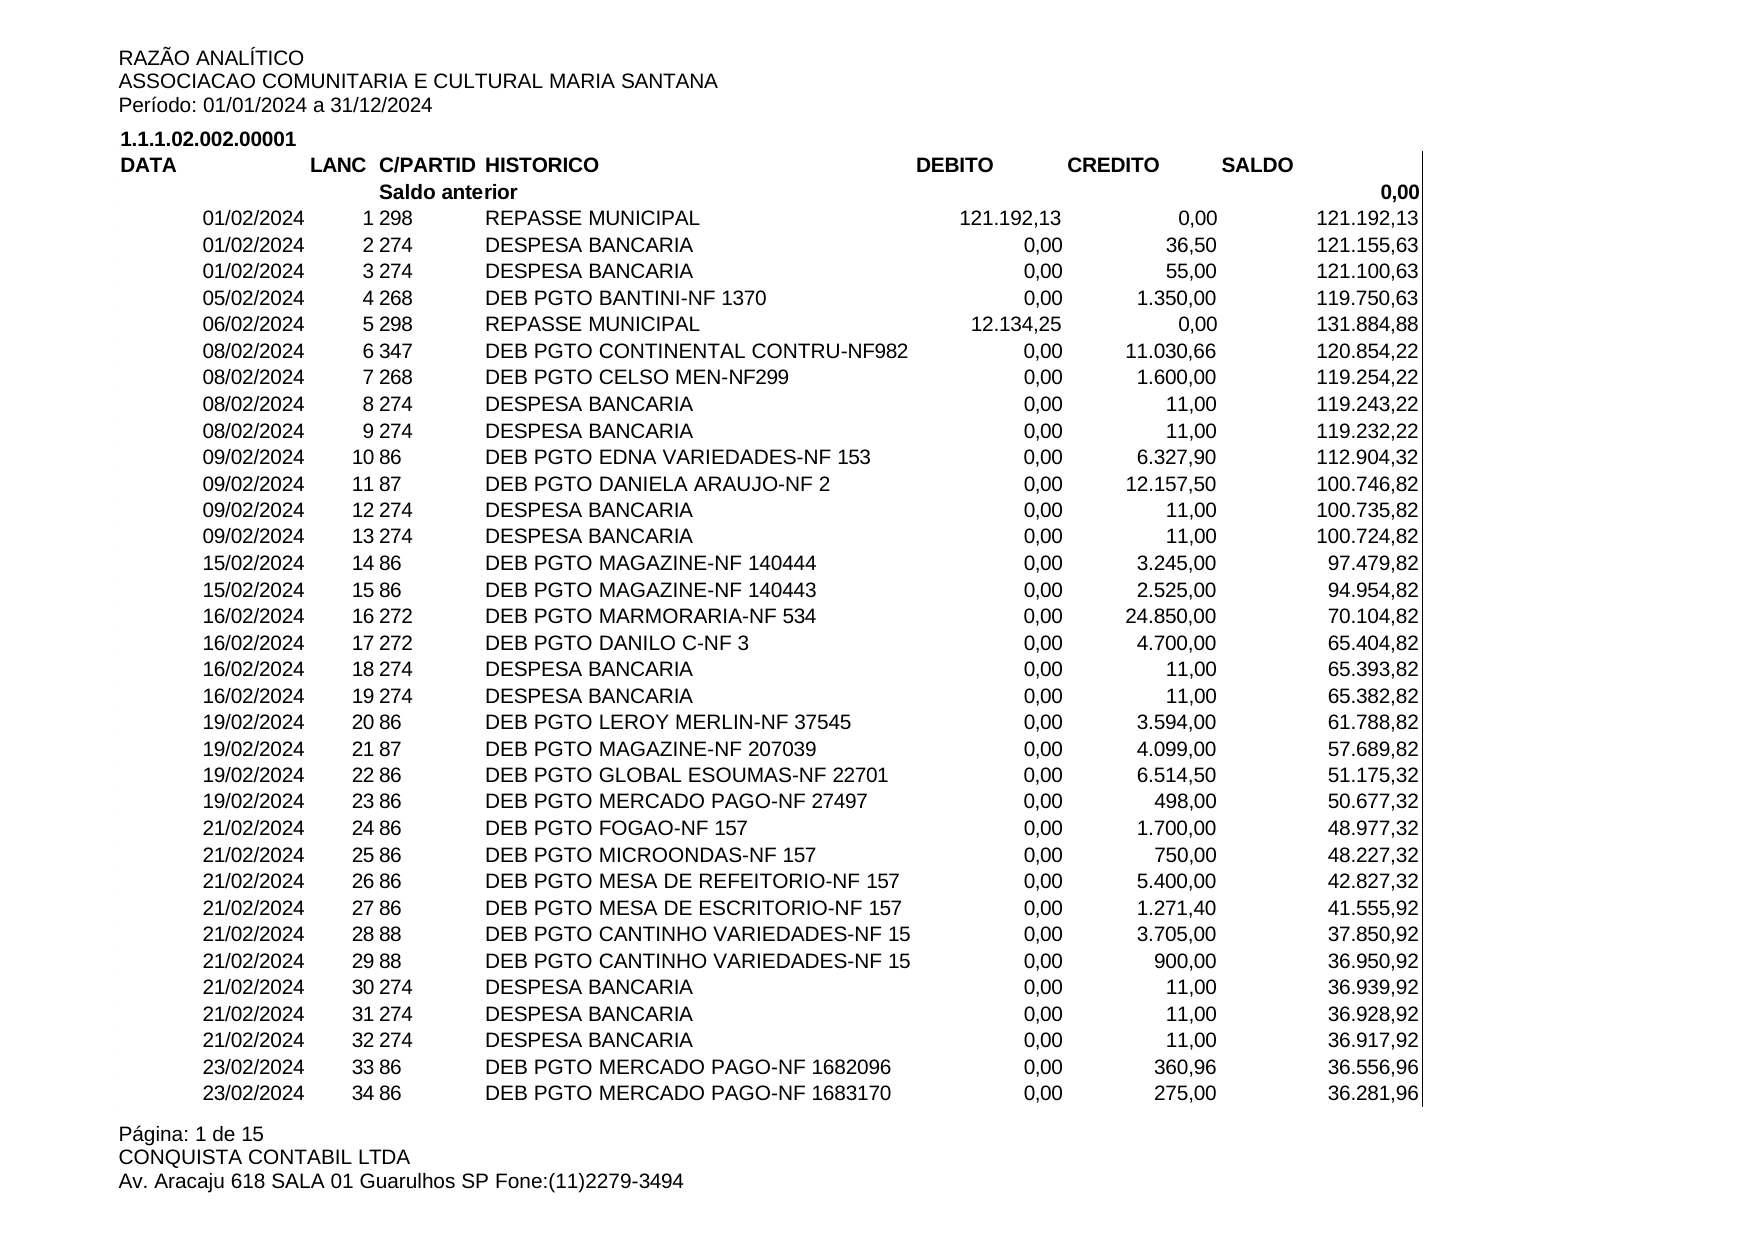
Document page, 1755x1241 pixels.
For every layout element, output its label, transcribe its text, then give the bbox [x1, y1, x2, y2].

text 272 [379, 630, 483, 654]
text 19/02/2024 [202, 763, 308, 787]
text DEB PGTO CONTINENTAL CONTRU-NF982 [485, 339, 914, 363]
text 0,00 [914, 1081, 1063, 1105]
text DESPESA BANCARIA [485, 233, 914, 257]
text 9 [308, 418, 375, 442]
text 272 [379, 604, 483, 628]
text 0,00 [914, 1028, 1063, 1052]
text 0,00 [914, 498, 1063, 522]
text DEB PGTO MERCADO PAGO-NF 1682096 [485, 1054, 914, 1078]
text 09/02/2024 [202, 498, 308, 522]
text 17 [352, 630, 377, 654]
text 298 [379, 206, 483, 230]
text 11 [352, 471, 377, 495]
text 0,00 [914, 604, 1063, 628]
text 11,00 [1166, 498, 1219, 522]
text 121.155,63 [1316, 233, 1422, 257]
text 51.175,32 [1328, 763, 1422, 787]
text 21/02/2024 [202, 1002, 308, 1026]
text 86 [379, 816, 483, 840]
text DATA [120, 153, 308, 177]
text 42.827,32 [1328, 869, 1422, 893]
text 0,00 [914, 949, 1063, 973]
text 65.404,82 [1328, 630, 1422, 654]
text 119.232,22 [1316, 418, 1422, 442]
text 86 [379, 445, 483, 469]
text REPASSE MUNICIPAL [485, 312, 914, 336]
text 0,00 [914, 418, 1063, 442]
text 274 [379, 683, 483, 707]
text 11,00 [1166, 683, 1219, 707]
text 119.254,22 [1316, 365, 1422, 389]
text 0,00 [914, 922, 1063, 946]
text 22 [352, 763, 377, 787]
text 88 [379, 949, 483, 973]
text 0,00 [914, 1002, 1063, 1026]
text Página: 1 de 15 [118, 1122, 686, 1146]
text 21/02/2024 [202, 896, 308, 919]
text 100.735,82 [1316, 498, 1422, 522]
text DESPESA BANCARIA [485, 498, 914, 522]
text RAZÃO ANALÍTICO [118, 47, 721, 70]
text 33 [352, 1054, 377, 1078]
text 16 [352, 604, 377, 628]
text 112.904,32 [1316, 445, 1422, 469]
text 900,00 [1154, 949, 1219, 973]
text 100.724,82 [1316, 524, 1422, 548]
text 1.271,40 [1137, 896, 1219, 919]
text 29 [352, 949, 377, 973]
text DEB PGTO CANTINHO VARIEDADES-NF 15 [485, 922, 914, 946]
text 19/02/2024 [202, 789, 308, 813]
text 11,00 [1166, 1002, 1219, 1026]
text DEB PGTO MESA DE ESCRITORIO-NF 157 [485, 896, 914, 919]
text 1 [308, 206, 375, 230]
text 3 [308, 259, 375, 283]
text 1.350,00 [1137, 286, 1219, 309]
text DEB PGTO BANTINI-NF 1370 [485, 286, 914, 309]
text 12 [352, 498, 377, 522]
text 0,00 [914, 816, 1063, 840]
text rior [484, 180, 914, 204]
text 25 [352, 843, 377, 867]
text 13 [352, 524, 377, 548]
text 87 [379, 471, 483, 495]
text DESPESA BANCARIA [485, 657, 914, 681]
text DEB PGTO MERCADO PAGO-NF 27497 [485, 789, 914, 813]
text 21/02/2024 [202, 816, 308, 840]
text 5.400,00 [1137, 869, 1219, 893]
text DESPESA BANCARIA [485, 1002, 914, 1026]
text 16/02/2024 [202, 683, 308, 707]
text 55,00 [1166, 259, 1219, 283]
text 87 [379, 736, 483, 760]
text 0,00 [914, 365, 1063, 389]
text 48.227,32 [1328, 843, 1422, 867]
text 21/02/2024 [202, 922, 308, 946]
text 05/02/2024 [202, 286, 308, 309]
text 298 [379, 312, 483, 336]
text DEB PGTO DANIELA ARAUJO-NF 2 [485, 471, 914, 495]
text 11,00 [1166, 392, 1219, 416]
text 0,00 [914, 763, 1063, 787]
text 0,00 [914, 577, 1063, 601]
text 1.600,00 [1137, 365, 1219, 389]
text 100.746,82 [1316, 471, 1422, 495]
text DESPESA BANCARIA [485, 392, 914, 416]
text 23/02/2024 [202, 1054, 308, 1078]
text 08/02/2024 [202, 418, 308, 442]
text 86 [379, 577, 483, 601]
text 119.243,22 [1316, 392, 1422, 416]
text 3.705,00 [1137, 922, 1219, 946]
text 0,00 [914, 710, 1063, 734]
text 11,00 [1166, 524, 1219, 548]
text 0,00 [914, 683, 1063, 707]
text 274 [379, 233, 483, 257]
text 36.939,92 [1328, 975, 1422, 999]
text 275,00 [1154, 1081, 1219, 1105]
text 119.750,63 [1316, 286, 1422, 309]
text 0,00 [914, 1054, 1063, 1078]
text DEBITO [916, 153, 1065, 177]
text 18 [352, 657, 377, 681]
text 86 [379, 763, 483, 787]
text 15/02/2024 [202, 551, 308, 575]
text 21/02/2024 [202, 869, 308, 893]
text 26 [352, 869, 377, 893]
text 15/02/2024 [202, 577, 308, 601]
text 36.281,96 [1328, 1081, 1422, 1105]
text DESPESA BANCARIA [485, 975, 914, 999]
text 08/02/2024 [202, 392, 308, 416]
text DEB PGTO CANTINHO VARIEDADES-NF 15 [485, 949, 914, 973]
text C/PARTID [379, 153, 483, 177]
text 34 [352, 1081, 377, 1105]
text 20 [352, 710, 377, 734]
text 0,00 [914, 233, 1063, 257]
text 347 [379, 339, 483, 363]
text DEB PGTO GLOBAL ESOUMAS-NF 22701 [485, 763, 914, 787]
text 94.954,82 [1328, 577, 1422, 601]
text 0,00 [914, 789, 1063, 813]
text 11,00 [1166, 418, 1219, 442]
text 120.854,22 [1316, 339, 1422, 363]
text CREDITO [1067, 153, 1219, 177]
text 274 [379, 657, 483, 681]
text 97.479,82 [1328, 551, 1422, 575]
text 24 [352, 816, 377, 840]
text 36.917,92 [1328, 1028, 1422, 1052]
text 27 [352, 896, 377, 919]
text DEB PGTO MAGAZINE-NF 140444 [485, 551, 914, 575]
text 274 [379, 1002, 483, 1026]
text DEB PGTO MICROONDAS-NF 157 [485, 843, 914, 867]
text 6.514,50 [1137, 763, 1219, 787]
text REPASSE MUNICIPAL [485, 206, 914, 230]
text 5 [308, 312, 375, 336]
text 0,00 [1065, 206, 1218, 230]
text DEB PGTO MESA DE REFEITORIO-NF 157 [485, 869, 914, 893]
text 0,00 [914, 392, 1063, 416]
text 21/02/2024 [202, 949, 308, 973]
text 2 [308, 233, 375, 257]
text 0,00 [914, 896, 1063, 919]
text 11,00 [1166, 975, 1219, 999]
text DEB PGTO LEROY MERLIN-NF 37545 [485, 710, 914, 734]
text 11.030,66 [1125, 339, 1219, 363]
text LANC [310, 153, 377, 177]
text 21 [352, 736, 377, 760]
text CONQUISTA CONTABIL LTDA [118, 1146, 686, 1169]
text 0,00 [914, 471, 1063, 495]
text 61.788,82 [1328, 710, 1422, 734]
text 09/02/2024 [202, 471, 308, 495]
text 274 [379, 975, 483, 999]
text 16/02/2024 [202, 657, 308, 681]
text 01/02/2024 [202, 206, 308, 230]
text 0,00 [914, 339, 1063, 363]
text 36.556,96 [1328, 1054, 1422, 1078]
text 36,50 [1166, 233, 1219, 257]
text 21/02/2024 [202, 1028, 308, 1052]
text 50.677,32 [1328, 789, 1422, 813]
text 28 [352, 922, 377, 946]
text 274 [379, 524, 483, 548]
text 15 [352, 577, 377, 601]
text 274 [379, 392, 483, 416]
text 08/02/2024 [202, 365, 308, 389]
text DESPESA BANCARIA [485, 418, 914, 442]
text 86 [379, 710, 483, 734]
text 19 [352, 683, 377, 707]
text ASSOCIACAO COMUNITARIA E CULTURAL MARIA SANTANA [118, 70, 721, 93]
text DESPESA BANCARIA [485, 683, 914, 707]
text 70.104,82 [1328, 604, 1422, 628]
text 12.134,25 [971, 312, 1065, 336]
text DESPESA BANCARIA [485, 1028, 914, 1052]
text Período: 01/01/2024 a 31/12/2024 [118, 93, 721, 117]
text 0,00 [914, 259, 1063, 283]
text 86 [379, 843, 483, 867]
text 0,00 [914, 657, 1063, 681]
text 86 [379, 1081, 483, 1105]
text 01/02/2024 [202, 259, 308, 283]
text 1.1.1.02.002.00001 [120, 127, 1422, 151]
text 86 [379, 896, 483, 919]
text 65.382,82 [1328, 683, 1422, 707]
text 0,00 [914, 843, 1063, 867]
text 09/02/2024 [202, 524, 308, 548]
text DEB PGTO MAGAZINE-NF 207039 [485, 736, 914, 760]
text 4.700,00 [1137, 630, 1219, 654]
text DEB PGTO DANILO C-NF 3 [485, 630, 914, 654]
text 0,00 [1219, 180, 1420, 204]
text 08/02/2024 [202, 339, 308, 363]
text 121.192,13 [1316, 206, 1422, 230]
text 86 [379, 1054, 483, 1078]
text 86 [379, 869, 483, 893]
text 10 [352, 445, 377, 469]
text 0,00 [1065, 312, 1218, 336]
text 32 [352, 1028, 377, 1052]
text 23/02/2024 [202, 1081, 308, 1105]
text DEB PGTO EDNA VARIEDADES-NF 153 [485, 445, 914, 469]
text DEB PGTO MARMORARIA-NF 534 [485, 604, 914, 628]
text 121.100,63 [1316, 259, 1422, 283]
text 21/02/2024 [202, 975, 308, 999]
text 0,00 [914, 524, 1063, 548]
text 14 [352, 551, 377, 575]
text 0,00 [914, 869, 1063, 893]
text 19/02/2024 [202, 736, 308, 760]
text 24.850,00 [1125, 604, 1219, 628]
text 21/02/2024 [202, 843, 308, 867]
text 48.977,32 [1328, 816, 1422, 840]
text 1.700,00 [1137, 816, 1219, 840]
text 4.099,00 [1137, 736, 1219, 760]
text 0,00 [914, 286, 1063, 309]
text 57.689,82 [1328, 736, 1422, 760]
text 0,00 [914, 736, 1063, 760]
text DEB PGTO CELSO MEN-NF299 [485, 365, 914, 389]
text 01/02/2024 [202, 233, 308, 257]
text 121.192,13 [959, 206, 1065, 230]
text 2.525,00 [1137, 577, 1219, 601]
text DESPESA BANCARIA [485, 524, 914, 548]
text 88 [379, 922, 483, 946]
text 8 [308, 392, 375, 416]
text 274 [379, 418, 483, 442]
text 0,00 [914, 445, 1063, 469]
text 6.327,90 [1137, 445, 1219, 469]
text DEB PGTO MERCADO PAGO-NF 1683170 [485, 1081, 914, 1105]
text 86 [379, 551, 483, 575]
text 12.157,50 [1125, 471, 1219, 495]
text 30 [352, 975, 377, 999]
text 0,00 [914, 630, 1063, 654]
text 09/02/2024 [202, 445, 308, 469]
text DEB PGTO MAGAZINE-NF 140443 [485, 577, 914, 601]
text 274 [379, 259, 483, 283]
text 3.245,00 [1137, 551, 1219, 575]
text 268 [379, 365, 483, 389]
text Av. Aracaju 618 SALA 01 Guarulhos SP Fone:(11)2279-3494 [118, 1169, 686, 1193]
text 7 [308, 365, 375, 389]
text 31 [352, 1002, 377, 1026]
text 37.850,92 [1328, 922, 1422, 946]
text 750,00 [1154, 843, 1219, 867]
text 4 [308, 286, 375, 309]
text 0,00 [914, 975, 1063, 999]
text HISTORICO [485, 153, 914, 177]
text DEB PGTO FOGAO-NF 157 [485, 816, 914, 840]
text 131.884,88 [1316, 312, 1422, 336]
text 3.594,00 [1137, 710, 1219, 734]
text 65.393,82 [1328, 657, 1422, 681]
text SALDO [1221, 153, 1422, 177]
text 41.555,92 [1328, 896, 1422, 919]
text 86 [379, 789, 483, 813]
text 0,00 [914, 551, 1063, 575]
text 6 [308, 339, 375, 363]
text 16/02/2024 [202, 604, 308, 628]
text 274 [379, 498, 483, 522]
text 11,00 [1166, 1028, 1219, 1052]
text 274 [379, 1028, 483, 1052]
text 11,00 [1166, 657, 1219, 681]
text 16/02/2024 [202, 630, 308, 654]
text 06/02/2024 [202, 312, 308, 336]
text DESPESA BANCARIA [485, 259, 914, 283]
text 19/02/2024 [202, 710, 308, 734]
text 498,00 [1154, 789, 1219, 813]
text 360,96 [1154, 1054, 1219, 1078]
text 36.950,92 [1328, 949, 1422, 973]
text Saldo ante [379, 180, 483, 204]
text 268 [379, 286, 483, 309]
text 36.928,92 [1328, 1002, 1422, 1026]
text 23 [352, 789, 377, 813]
